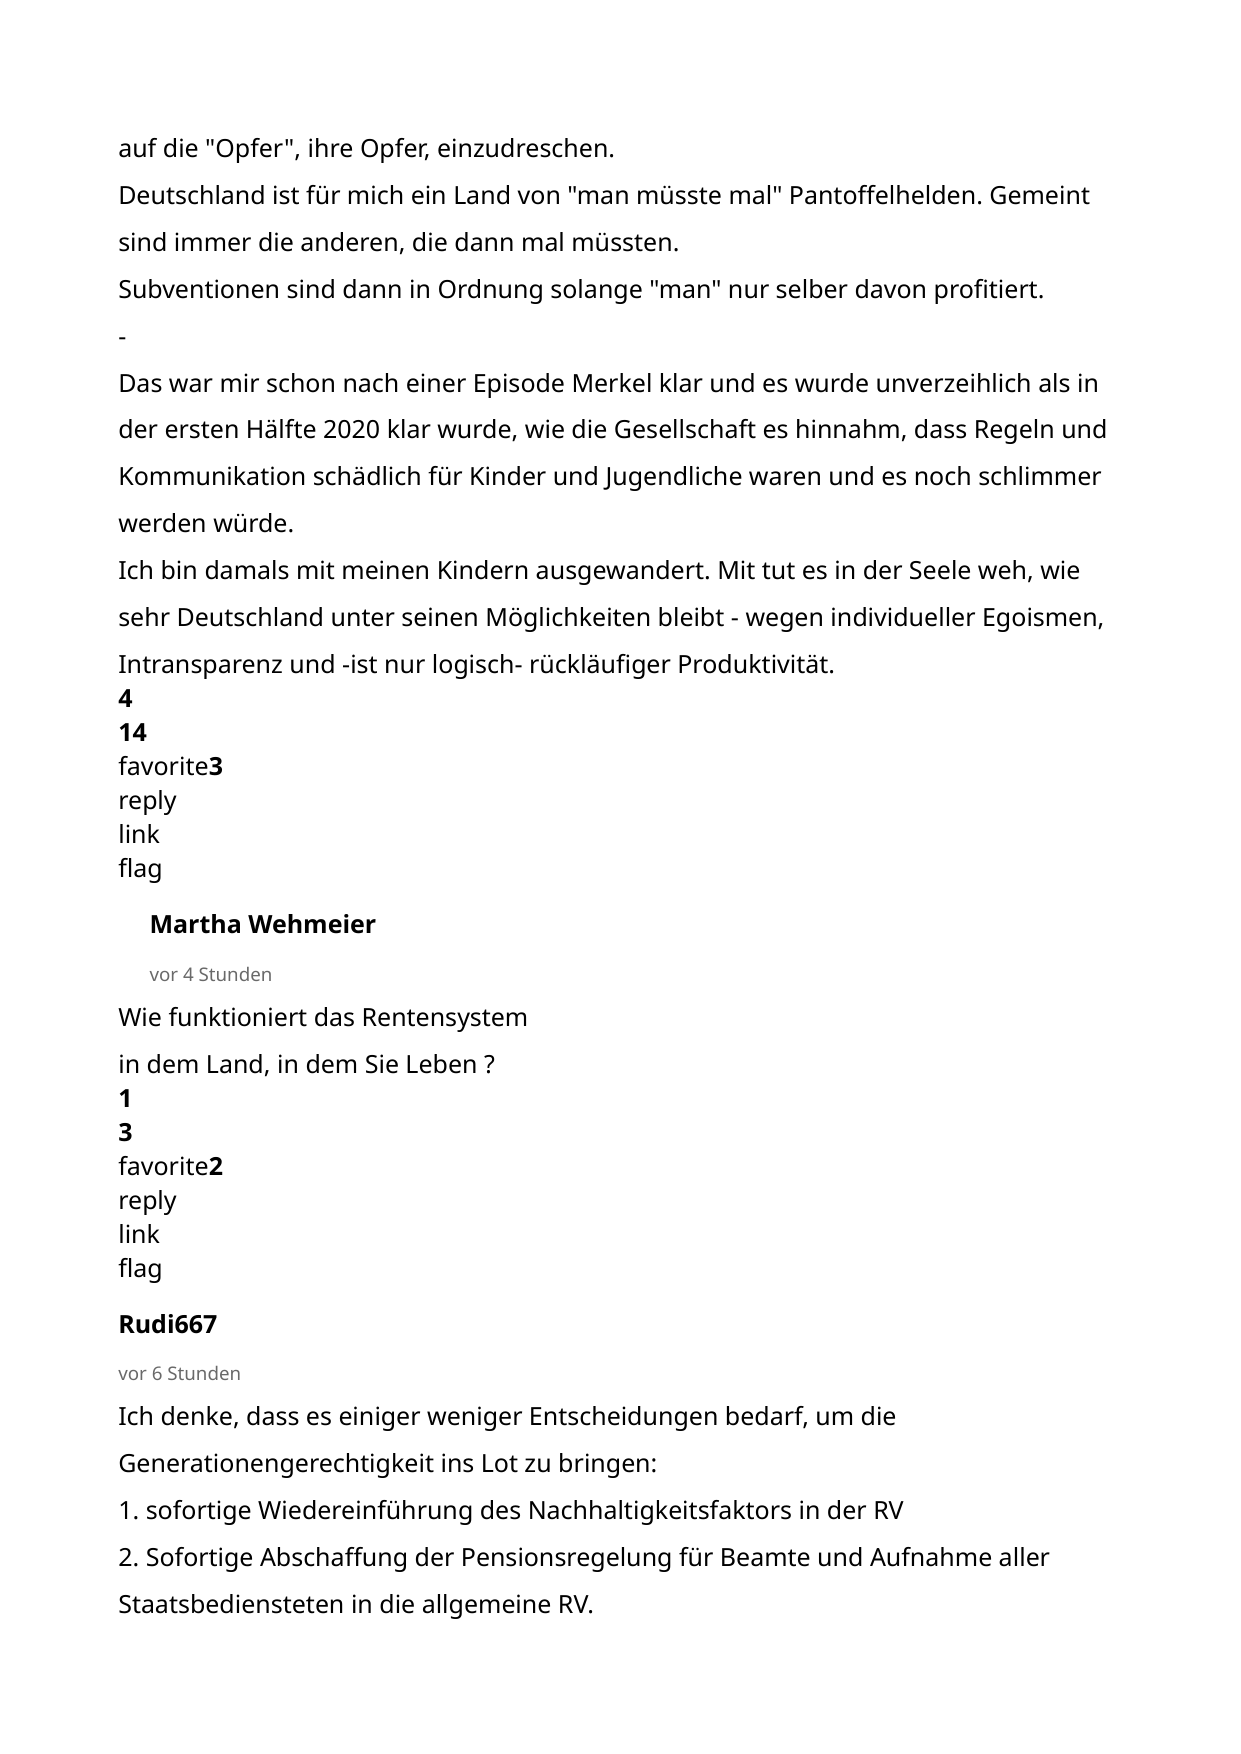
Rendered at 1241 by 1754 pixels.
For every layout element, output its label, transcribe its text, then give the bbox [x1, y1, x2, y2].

text 1 [118, 1080, 1122, 1114]
text Martha Wehmeier [149, 901, 1114, 941]
text 3 [118, 1114, 1122, 1148]
text 4 [118, 681, 1122, 715]
text reply [118, 783, 1122, 817]
text link [118, 817, 1122, 851]
text link [118, 1217, 1122, 1251]
text vor 6 Stunden [118, 1357, 1122, 1386]
text 14 [118, 715, 1122, 749]
text reply [118, 1182, 1122, 1217]
text auf die "Opfer", ihre Opfer, einzudreschen. Deutschland ist für mich ein Land von "man müsste mal" Pantoffelhelden. Gemeint sind immer die anderen, die dann mal müssten. Subventionen sind dann in Ordnung solange "man" nur selber davon profitiert. - Das war mir schon nach einer Episode Merkel klar und es wurde unverzeihlich als in der ersten Hälfte 2020 klar wurde, wie die Gesellschaft es hinnahm, dass Regeln und Kommunikation schädlich für Kinder und Jugendliche waren und es noch schlimmer werden würde. Ich bin damals mit meinen Kindern ausgewandert. Mit tut es in der Seele weh, wie sehr Deutschland unter seinen Möglichkeiten bleibt - wegen individueller Egoismen, Intransparenz und -ist nur logisch- rückläufiger Produktivität. [118, 118, 1122, 681]
text flag [118, 1251, 1122, 1285]
text flag [118, 851, 1122, 885]
text Wie funktioniert das Rentensystem in dem Land, in dem Sie Leben ? [118, 987, 1122, 1080]
text favorite3 [118, 749, 1122, 783]
text Rudi667 [118, 1300, 1114, 1341]
text Ich denke, dass es einiger weniger Entscheidungen bedarf, um die Generationengerechtigkeit ins Lot zu bringen: 1. sofortige Wiedereinführung des Nachhaltigkeitsfaktors in der RV 2. Sofortige Abschaffung der Pensionsregelung für Beamte und Aufnahme aller Staatsbediensteten in die allgemeine RV. [118, 1386, 1122, 1621]
text favorite2 [118, 1148, 1122, 1182]
text vor 4 Stunden [149, 957, 1122, 987]
